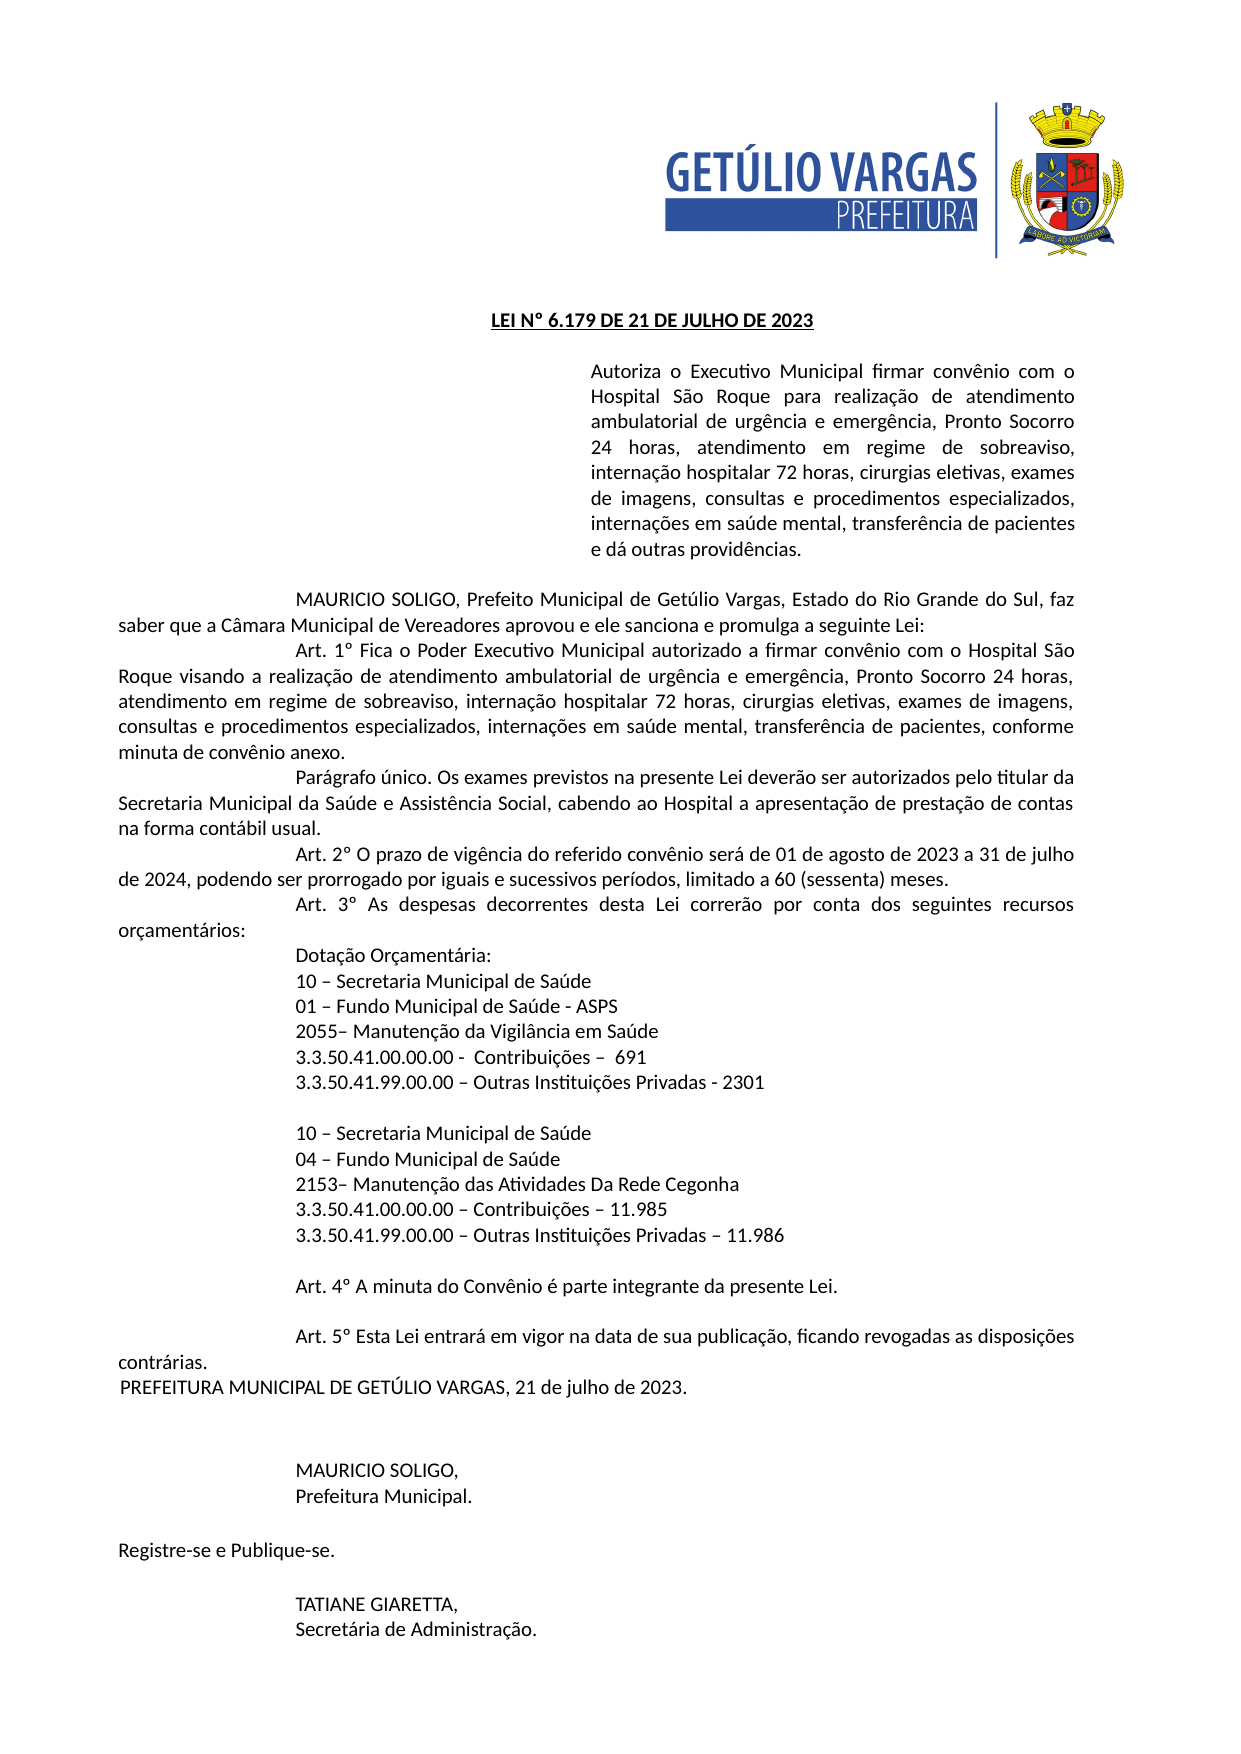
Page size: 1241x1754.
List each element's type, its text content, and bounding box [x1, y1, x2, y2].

text Art. 2º O prazo de vigência do referido convênio será de 01 de agosto de 2023 a 31 de julho de 2024, podendo ser prorrogado por iguais e sucessivos períodos, limitado a 60 (sessenta) meses. [118, 841, 1076, 892]
text Secretária de Administração. [118, 1617, 1076, 1642]
text Parágrafo único. Os exames previstos na presente Lei deverão ser autorizados pelo titular da Secretaria Municipal da Saúde e Assistência Social, cabendo ao Hospital a apresentação de prestação de contas na forma contábil usual. [118, 764, 1076, 841]
text LEI Nº 6.179 DE 21 DE JULHO DE 2023 [236, 307, 1069, 332]
text Art. 5º Esta Lei entrará em vigor na data de sua publicação, ficando revogadas as disposições contrárias. [118, 1324, 1076, 1374]
text 10 – Secretaria Municipal de Saúde [118, 968, 1076, 993]
text PREFEITURA MUNICIPAL DE GETÚLIO VARGAS, 21 de julho de 2023. [118, 1374, 1076, 1400]
text 3.3.50.41.00.00.00 – Contribuições – 11.985 [118, 1197, 1076, 1222]
text 3.3.50.41.00.00.00 - Contribuições – 691 [118, 1044, 1076, 1069]
text Art. 1º Fica o Poder Executivo Municipal autorizado a firmar convênio com o Hospital São Roque visando a realização de atendimento ambulatorial de urgência e emergência, Pronto Socorro 24 horas, atendimento em regime de sobreaviso, internação hospitalar 72 horas, cirurgias eletivas, exames de imagens, consultas e procedimentos especializados, internações em saúde mental, transferência de pacientes, conforme minuta de convênio anexo. [118, 637, 1076, 764]
text Autoriza o Executivo Municipal firmar convênio com o Hospital São Roque para realização de atendimento ambulatorial de urgência e emergência, Pronto Socorro 24 horas, atendimento em regime de sobreaviso, internação hospitalar 72 horas, cirurgias eletivas, exames de imagens, consultas e procedimentos especializados, internações em saúde mental, transferência de pacientes e dá outras providências. [591, 358, 1076, 561]
text MAURICIO SOLIGO, Prefeito Municipal de Getúlio Vargas, Estado do Rio Grande do Sul, faz saber que a Câmara Municipal de Vereadores aprovou e ele sanciona e promulga a seguinte Lei: [118, 587, 1076, 637]
text 04 – Fundo Municipal de Saúde [118, 1146, 1076, 1171]
text Art. 3º As despesas decorrentes desta Lei correrão por conta dos seguintes recursos orçamentários: [118, 892, 1076, 942]
text TATIANE GIARETTA, [118, 1591, 1076, 1617]
text MAURICIO SOLIGO, [118, 1457, 1076, 1483]
text 3.3.50.41.99.00.00 – Outras Instituições Privadas – 11.986 [118, 1222, 1076, 1247]
text Registre-se e Publique-se. [118, 1537, 1076, 1562]
text 2153– Manutenção das Atividades Da Rede Cegonha [118, 1171, 1076, 1197]
text 2055– Manutenção da Vigilância em Saúde [118, 1019, 1076, 1044]
text Art. 4º A minuta do Convênio é parte integrante da presente Lei. [118, 1273, 1076, 1298]
text 3.3.50.41.99.00.00 – Outras Instituições Privadas - 2301 [118, 1069, 1076, 1095]
text Dotação Orçamentária: [118, 942, 1076, 968]
text Prefeitura Municipal. [118, 1483, 1076, 1508]
text 10 – Secretaria Municipal de Saúde [118, 1120, 1076, 1146]
text 01 – Fundo Municipal de Saúde - ASPS [118, 993, 1076, 1019]
